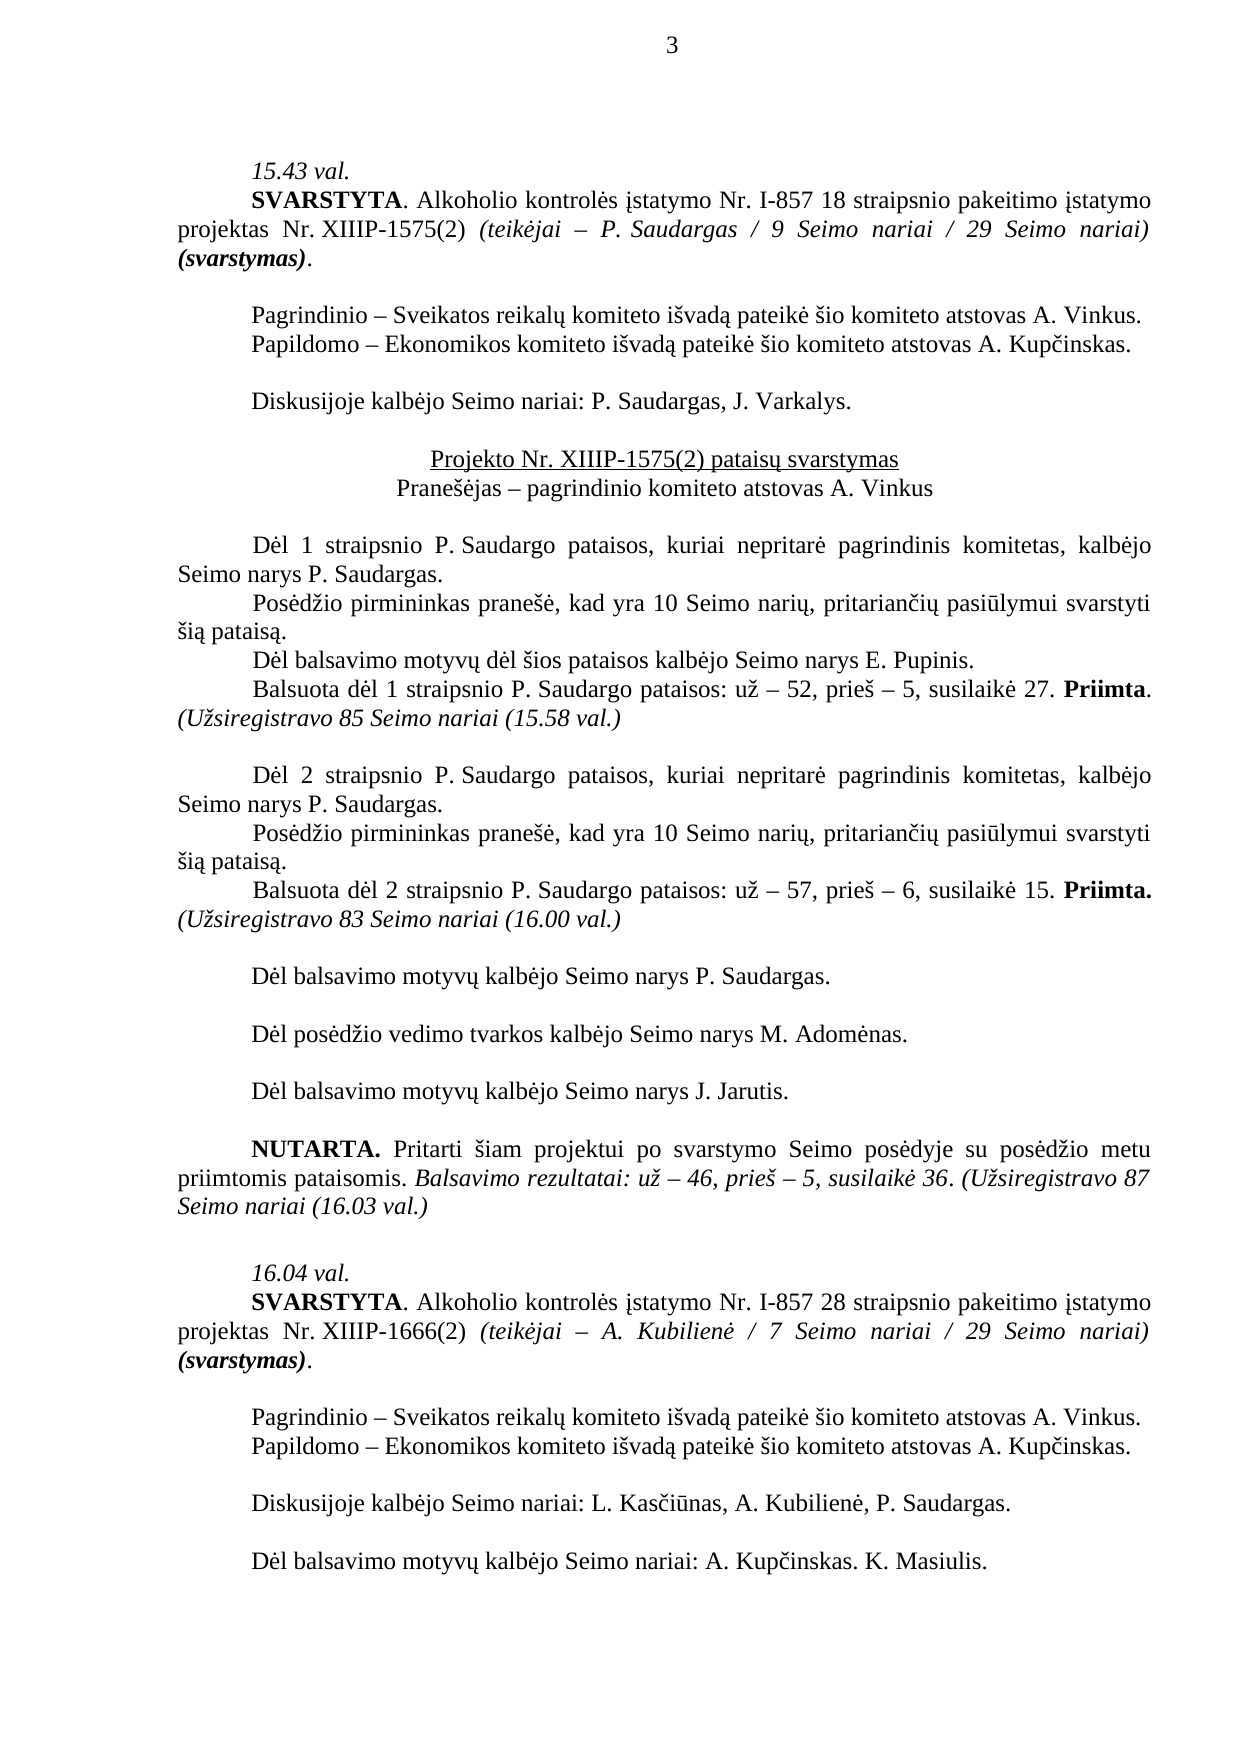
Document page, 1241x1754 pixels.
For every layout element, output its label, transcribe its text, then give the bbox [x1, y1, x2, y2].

text Balsuota dėl 1 straipsnio P. Saudargo pataisos: už – 52, prieš – 5, susilaikė 27. Priimta. (Užsiregistravo 85 Seimo nariai (15.58 val.) [177, 674, 1152, 731]
text Posėdžio pirmininkas pranešė, kad yra 10 Seimo narių, pritariančių pasiūlymui svarstyti šią pataisą. [177, 818, 1152, 875]
text SVARSTYTA. Alkoholio kontrolės įstatymo Nr. I-857 28 straipsnio pakeitimo įstatymo projektas Nr. XIIIP-1666(2) (teikėjai – A. Kubilienė / 7 Seimo nariai / 29 Seimo nariai) (svarstymas). [177, 1287, 1152, 1373]
text Papildomo – Ekonomikos komiteto išvadą pateikė šio komiteto atstovas A. Kupčinskas. [177, 1431, 1152, 1460]
text Pagrindinio – Sveikatos reikalų komiteto išvadą pateikė šio komiteto atstovas A. Vinkus. [177, 300, 1152, 329]
text 16.04 val. [177, 1258, 1152, 1287]
text Papildomo – Ekonomikos komiteto išvadą pateikė šio komiteto atstovas A. Kupčinskas. [177, 329, 1152, 358]
text Diskusijoje kalbėjo Seimo nariai: L. Kasčiūnas, A. Kubilienė, P. Saudargas. [177, 1488, 1152, 1517]
text Posėdžio pirmininkas pranešė, kad yra 10 Seimo narių, pritariančių pasiūlymui svarstyti šią pataisą. [177, 588, 1152, 645]
text NUTARTA. Pritarti šiam projektui po svarstymo Seimo posėdyje su posėdžio metu priimtomis pataisomis. Balsavimo rezultatai: už – 46, prieš – 5, susilaikė 36. (Užsiregistravo 87 Seimo nariai (16.03 val.) [177, 1134, 1152, 1220]
text Dėl balsavimo motyvų kalbėjo Seimo nariai: A. Kupčinskas. K. Masiulis. [177, 1546, 1152, 1575]
text Projekto Nr. XIIIP-1575(2) pataisų svarstymas [177, 444, 1152, 473]
text Dėl 1 straipsnio P. Saudargo pataisos, kuriai nepritarė pagrindinis komitetas, kalbėjo Seimo narys P. Saudargas. [177, 530, 1152, 588]
text Pagrindinio – Sveikatos reikalų komiteto išvadą pateikė šio komiteto atstovas A. Vinkus. [177, 1402, 1152, 1431]
text Balsuota dėl 2 straipsnio P. Saudargo pataisos: už – 57, prieš – 6, susilaikė 15. Priimta. (Užsiregistravo 83 Seimo nariai (16.00 val.) [177, 875, 1152, 933]
text SVARSTYTA. Alkoholio kontrolės įstatymo Nr. I-857 18 straipsnio pakeitimo įstatymo projektas Nr. XIIIP-1575(2) (teikėjai – P. Saudargas / 9 Seimo nariai / 29 Seimo nariai) (svarstymas). [177, 185, 1152, 271]
text Diskusijoje kalbėjo Seimo nariai: P. Saudargas, J. Varkalys. [177, 386, 1152, 415]
text Dėl posėdžio vedimo tvarkos kalbėjo Seimo narys M. Adomėnas. [177, 1019, 1152, 1048]
text Dėl balsavimo motyvų kalbėjo Seimo narys J. Jarutis. [177, 1076, 1152, 1105]
text Dėl 2 straipsnio P. Saudargo pataisos, kuriai nepritarė pagrindinis komitetas, kalbėjo Seimo narys P. Saudargas. [177, 760, 1152, 818]
text Pranešėjas – pagrindinio komiteto atstovas A. Vinkus [177, 473, 1152, 501]
text Dėl balsavimo motyvų kalbėjo Seimo narys P. Saudargas. [177, 961, 1152, 990]
text Dėl balsavimo motyvų dėl šios pataisos kalbėjo Seimo narys E. Pupinis. [177, 645, 1152, 674]
text 15.43 val. [177, 156, 1152, 185]
